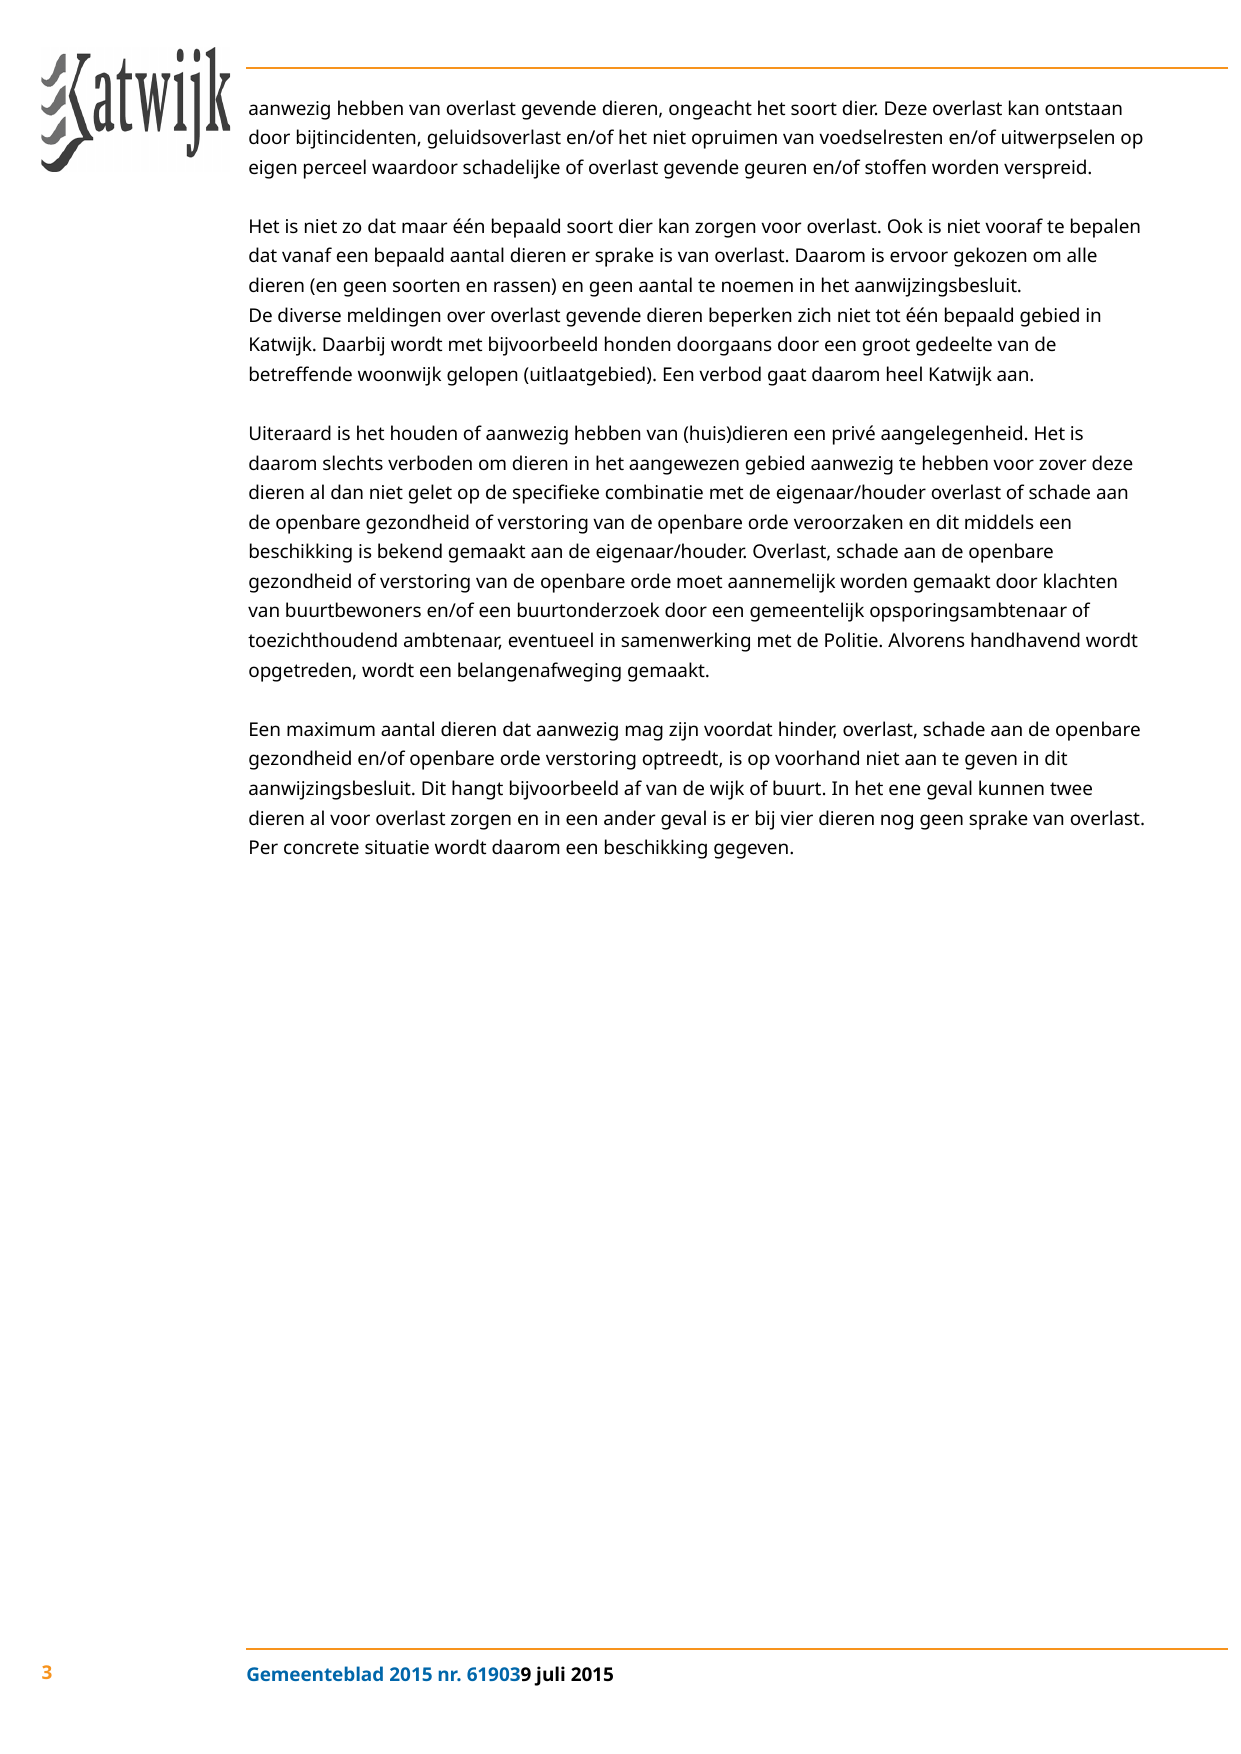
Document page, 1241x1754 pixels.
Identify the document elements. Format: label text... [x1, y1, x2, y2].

text Uiteraard is het houden of aanwezig hebben van (huis)dieren een privé aangelegenheid. Het is daarom slechts verboden om dieren in het aangewezen gebied aanwezig te hebben voor zover deze dieren al dan niet gelet op de specifieke combinatie met de eigenaar/houder overlast of schade aan de openbare gezondheid of verstoring van de openbare orde veroorzaken en dit middels een beschikking is bekend gemaakt aan de eigenaar/houder. Overlast, schade aan de openbare gezondheid of verstoring van de openbare orde moet aannemelijk worden gemaakt door klachten van buurtbewoners en/of een buurtonderzoek door een gemeentelijk opsporingsambtenaar of toezichthoudend ambtenaar, eventueel in samenwerking met de Politie. Alvorens handhavend wordt opgetreden, wordt een belangenafweging gemaakt. [248, 420, 1152, 683]
text aanwezig hebben van overlast gevende dieren, ongeacht het soort dier. Deze overlast kan ontstaan door bijtincidenten, geluidsoverlast en/of het niet opruimen van voedselresten en/of uitwerpselen op eigen perceel waardoor schadelijke of overlast gevende geuren en/of stoffen worden verspreid. [248, 95, 1152, 180]
text Het is niet zo dat maar één bepaald soort dier kan zorgen voor overlast. Ook is niet vooraf te bepalen dat vanaf een bepaald aantal dieren er sprake is van overlast. Daarom is ervoor gekozen om alle dieren (en geen soorten en rassen) en geen aantal te noemen in het aanwijzingsbesluit. [248, 213, 1152, 298]
text De diverse meldingen over overlast gevende dieren beperken zich niet tot één bepaald gebied in Katwijk. Daarbij wordt met bijvoorbeeld honden doorgaans door een groot gedeelte van de betreffende woonwijk gelopen (uitlaatgebied). Een verbod gaat daarom heel Katwijk aan. [248, 302, 1152, 387]
picture [41, 47, 231, 172]
text Een maximum aantal dieren dat aanwezig mag zijn voordat hinder, overlast, schade aan de openbare gezondheid en/of openbare orde verstoring optreedt, is op voorhand niet aan te geven in dit aanwijzingsbesluit. Dit hangt bijvoorbeeld af van de wijk of buurt. In het ene geval kunnen twee dieren al voor overlast zorgen en in een ander geval is er bij vier dieren nog geen sprake van overlast. Per concrete situatie wordt daarom een beschikking gegeven. [248, 716, 1152, 860]
